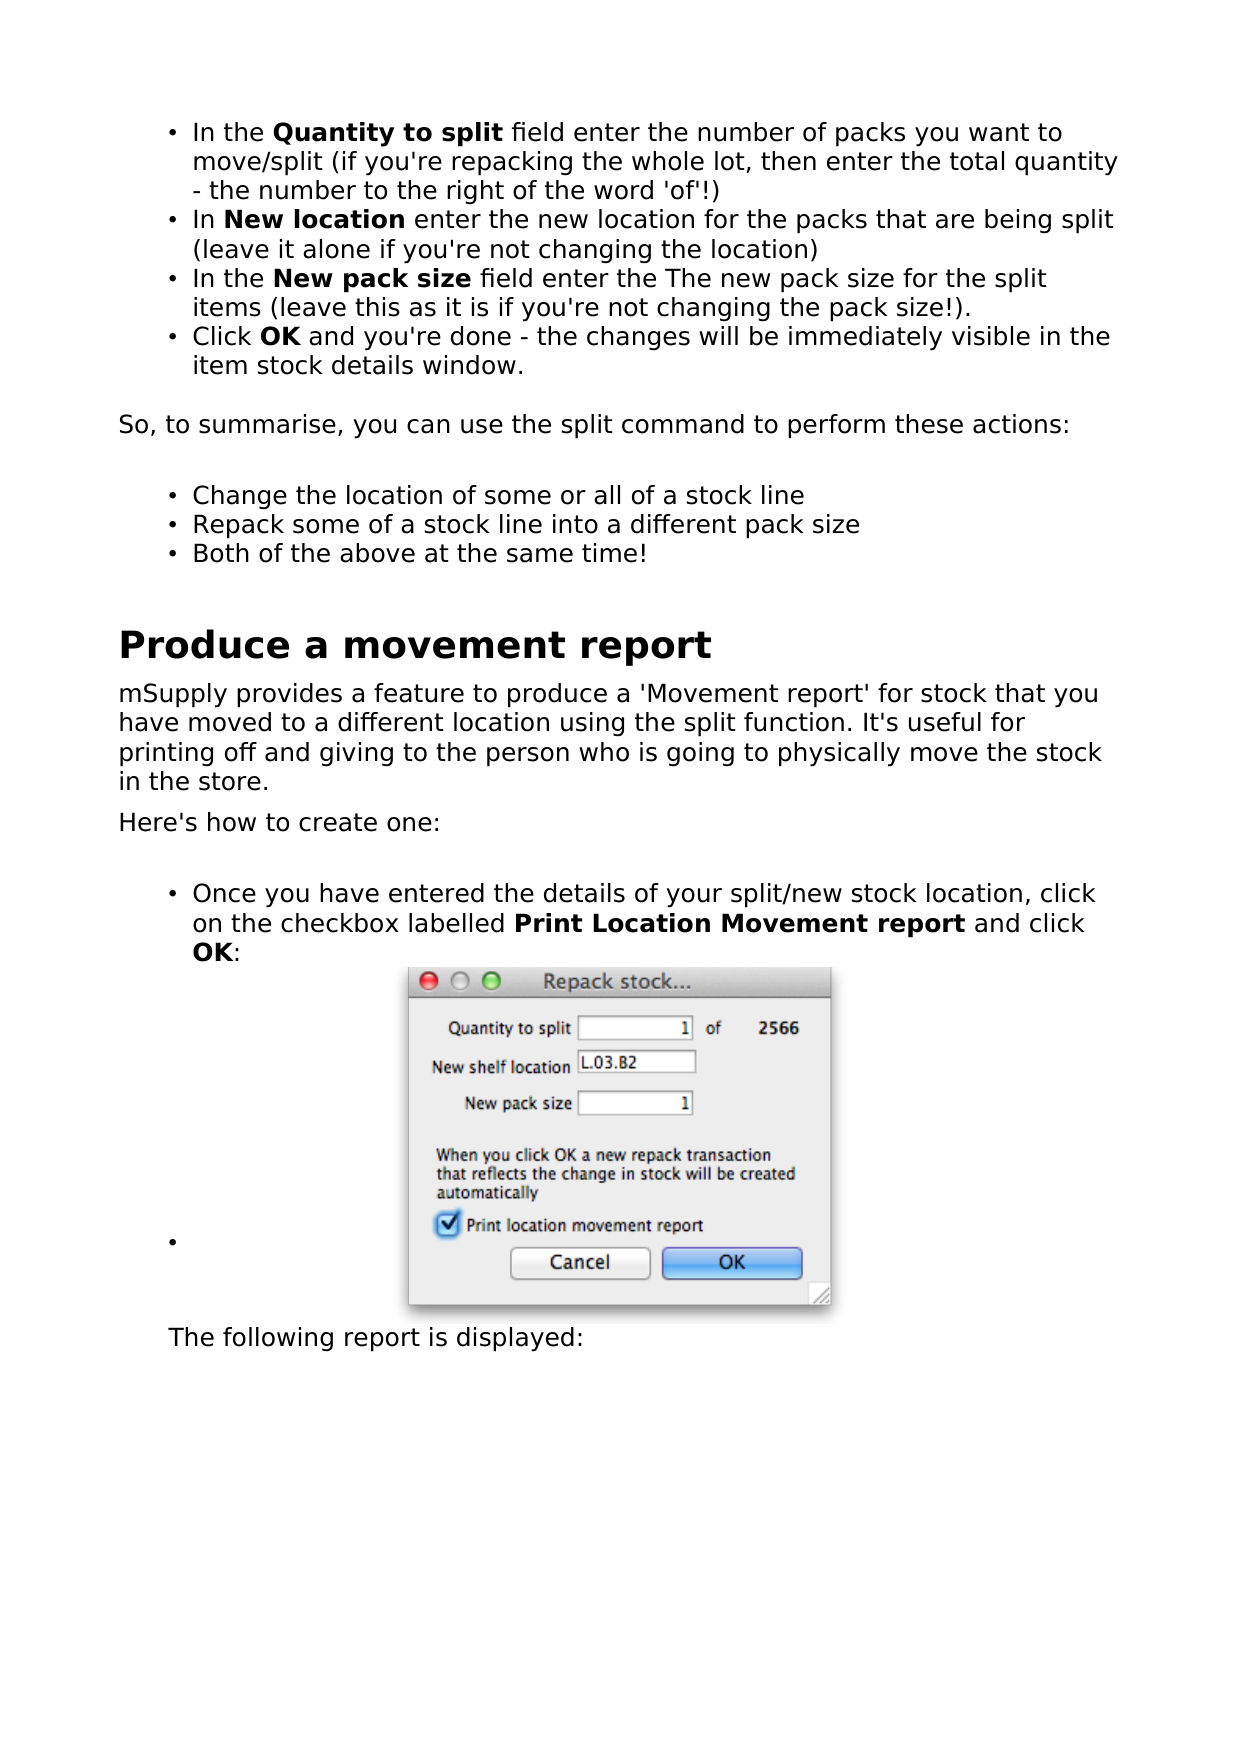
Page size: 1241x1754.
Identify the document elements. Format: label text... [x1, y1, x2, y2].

list Repack some of a stock line into a different pack size [177, 510, 1122, 539]
text Here's how to create one: [118, 808, 1122, 838]
list In the Quantity to split field enter the number of packs you want to move/split (if you're repacking the whole lot, then enter the total quantity - the number to the right of the word 'of'!) [177, 118, 1122, 206]
list In the New pack size field enter the The new pack size for the split items (leave this as it is if you're not changing the pack size!). [177, 264, 1122, 322]
text So, to summarise, you can use the split command to perform these actions: [118, 410, 1122, 439]
list Both of the above at the same time! [177, 539, 1122, 569]
list Change the location of some or all of a stock line [177, 481, 1122, 510]
list The following report is displayed: [177, 1228, 1122, 1353]
text mSupply provides a feature to produce a 'Movement report' for stock that you have moved to a different location using the split function. It's useful for printing off and giving to the person who is going to physically move the stock in the store. [118, 679, 1122, 796]
subtitle Produce a movement report [118, 623, 1122, 667]
list In New location enter the new location for the packs that are being split (leave it alone if you're not changing the location) [177, 206, 1122, 264]
list Click OK and you're done - the changes will be immediately visible in the item stock details window. [177, 322, 1122, 381]
picture [390, 967, 850, 1324]
list Once you have entered the details of your split/new stock location, click on the checkbox labelled Print Location Movement report and click OK: [177, 880, 1122, 967]
